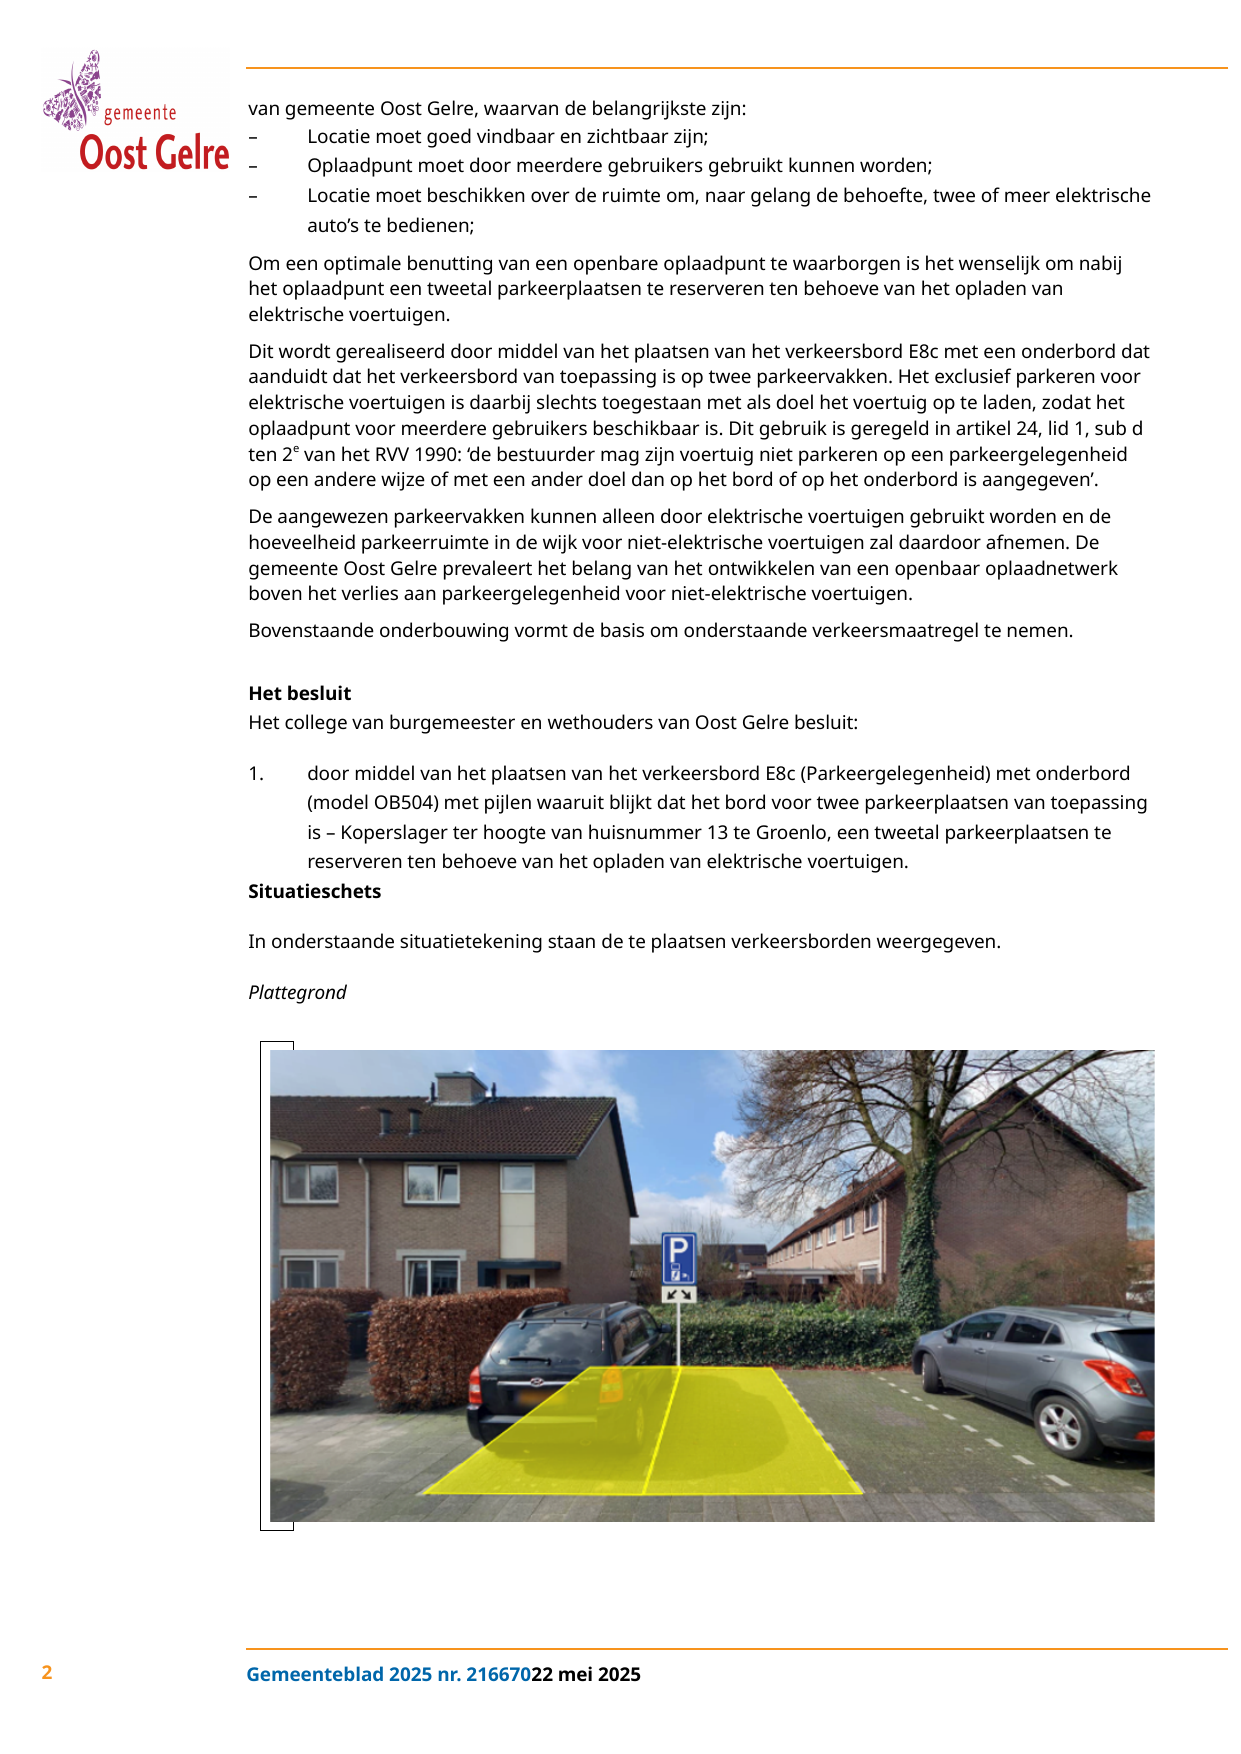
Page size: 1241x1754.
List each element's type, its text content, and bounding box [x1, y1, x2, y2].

picture [268, 1050, 1155, 1522]
text Om een optimale benutting van een openbare oplaadpunt te waarborgen is het wenselijk om nabij het oplaadpunt een tweetal parkeerplaatsen te reserveren ten behoeve van het opladen van elektrische voertuigen. [248, 250, 1152, 327]
text van gemeente Oost Gelre, waarvan de belangrijkste zijn: [248, 95, 1152, 121]
text Het besluit [248, 680, 1152, 706]
text Plattegrond [248, 979, 1152, 1005]
text Het college van burgemeester en wethouders van Oost Gelre besluit: [248, 709, 1152, 735]
text Situatieschets [248, 878, 1152, 904]
list Oplaadpunt moet door meerdere gebruikers gebruikt kunnen worden; [248, 153, 1152, 178]
list Locatie moet goed vindbaar en zichtbaar zijn; [248, 123, 1152, 149]
text Dit wordt gerealiseerd door middel van het plaatsen van het verkeersbord E8c met een onderbord dat aanduidt dat het verkeersbord van toepassing is op twee parkeervakken. Het exclusief parkeren voor elektrische voertuigen is daarbij slechts toegestaan met als doel het voertuig op te laden, zodat het oplaadpunt voor meerdere gebruikers beschikbaar is. Dit gebruik is geregeld in artikel 24, lid 1, sub d ten 2e van het RVV 1990: ‘de bestuurder mag zijn voertuig niet parkeren op een parkeergelegenheid op een andere wijze of met een ander doel dan op het bord of op het onderbord is aangegeven’. [248, 338, 1152, 492]
text In onderstaande situatietekening staan de te plaatsen verkeersborden weergegeven. [248, 928, 1152, 954]
text Bovenstaande onderbouwing vormt de basis om onderstaande verkeersmaatregel te nemen. [248, 617, 1152, 643]
list door middel van het plaatsen van het verkeersbord E8c (Parkeergelegenheid) met onderbord (model OB504) met pijlen waaruit blijkt dat het bord voor twee parkeerplaatsen van toepassing is – Koperslager ter hoogte van huisnummer 13 te Groenlo, een tweetal parkeerplaatsen te reserveren ten behoeve van het opladen van elektrische voertuigen. [248, 760, 1152, 874]
text De aangewezen parkeervakken kunnen alleen door elektrische voertuigen gebruikt worden en de hoeveelheid parkeerruimte in de wijk voor niet-elektrische voertuigen zal daardoor afnemen. De gemeente Oost Gelre prevaleert het belang van het ontwikkelen van een openbaar oplaadnetwerk boven het verlies aan parkeergelegenheid voor niet-elektrische voertuigen. [248, 503, 1152, 606]
list Locatie moet beschikken over de ruimte om, naar gelang de behoefte, twee of meer elektrische auto’s te bedienen; [248, 182, 1152, 238]
picture [41, 47, 231, 172]
